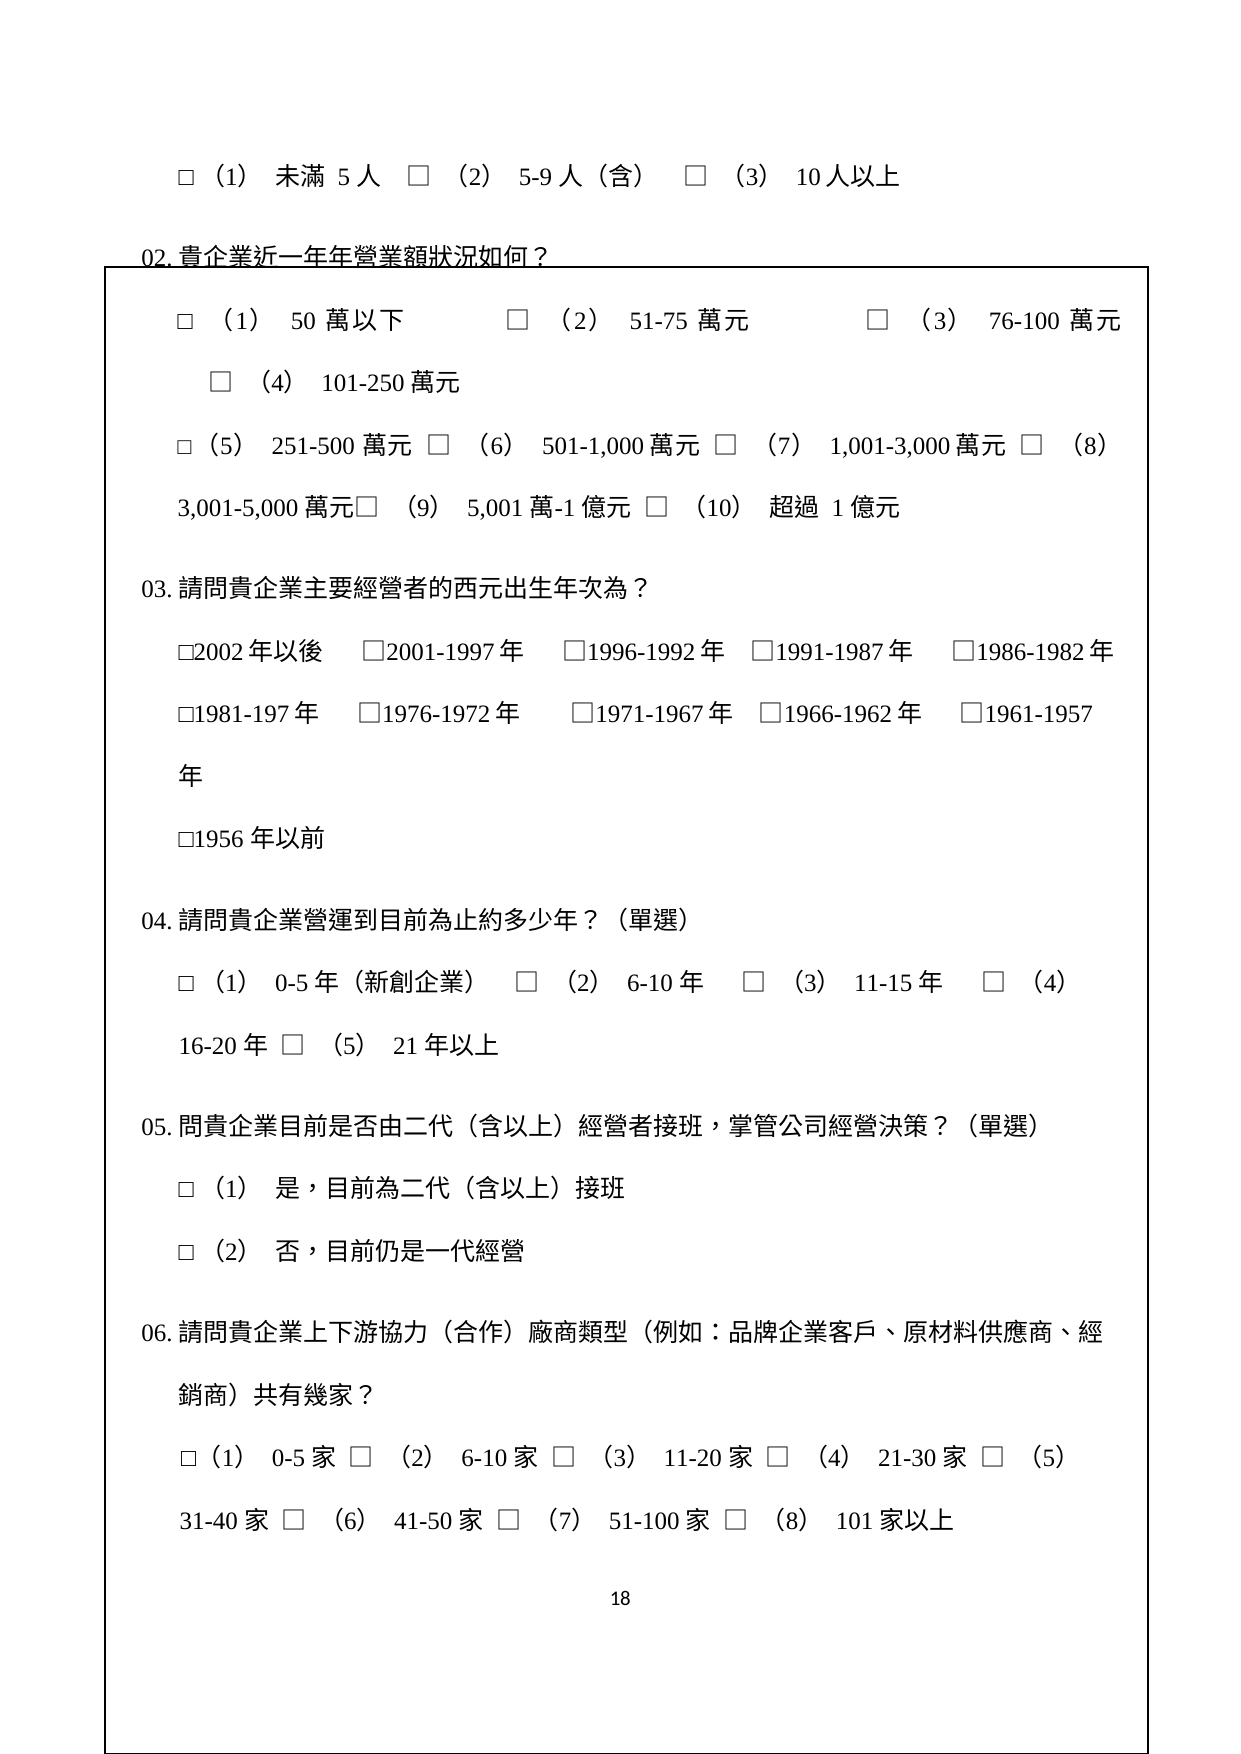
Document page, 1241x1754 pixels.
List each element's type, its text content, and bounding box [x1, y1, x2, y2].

text □ （1） 是，目前為二代（含以上）接班 [178, 1145, 1122, 1208]
list （5） 251-500 萬元 □ （6） 501-1,000萬元 □ （7） 1,001-3,000萬元 □ （8） 3,001-5,000 萬元□ （9） 5,001 萬-1 億元 □ （10） 超過 1 億元 [177, 402, 1122, 527]
list 問貴企業目前是否由二代（含以上）經營者接班，掌管公司經營決策？（單選） [141, 1083, 1122, 1145]
text □1981-197年 □1976-1972年 □1971-1967年 □1966-1962年 □1961-1957年 [178, 670, 1122, 795]
list （1） 0-5 家 □ （2） 6-10 家 □ （3） 11-20 家 □ （4） 21-30 家 □ （5） 31-40 家 □ （6） 41-50 家 □ （7） 51-100 家 □ （8） 101 家以上 [179, 1414, 1122, 1539]
text □1956 年以前 [178, 795, 1122, 858]
list （1） 50 萬以下 □ （2） 51-75 萬元 □ （3） 76-100 萬元 □ （4） 101-250 萬元 [177, 277, 1122, 402]
list 請問貴企業主要經營者的西元出生年次為？ [141, 545, 1122, 608]
text □ （2） 否，目前仍是一代經營 [178, 1208, 1122, 1270]
text □ （1） 未滿 5 人 □ （2） 5-9 人（含） □ （3） 10人以上 [178, 133, 1122, 195]
list 請問貴企業上下游協力（合作）廠商類型（例如：品牌企業客戶、原材料供應商、經銷商）共有幾家？ [141, 1289, 1122, 1414]
list 請問貴企業營運到目前為止約多少年？（單選） □ （1） 0-5 年（新創企業） □ （2） 6-10 年 □ （3） 11-15 年 □ （4） 16-20 年 □ （5） 21 年以上 [141, 877, 1122, 1064]
text □2002年以後 □2001-1997年 □1996-1992年 □1991-1987年 □1986-1982年 [178, 608, 1122, 670]
list 貴企業近一年年營業額狀況如何？ [141, 214, 1122, 266]
list [141, 268, 1122, 277]
